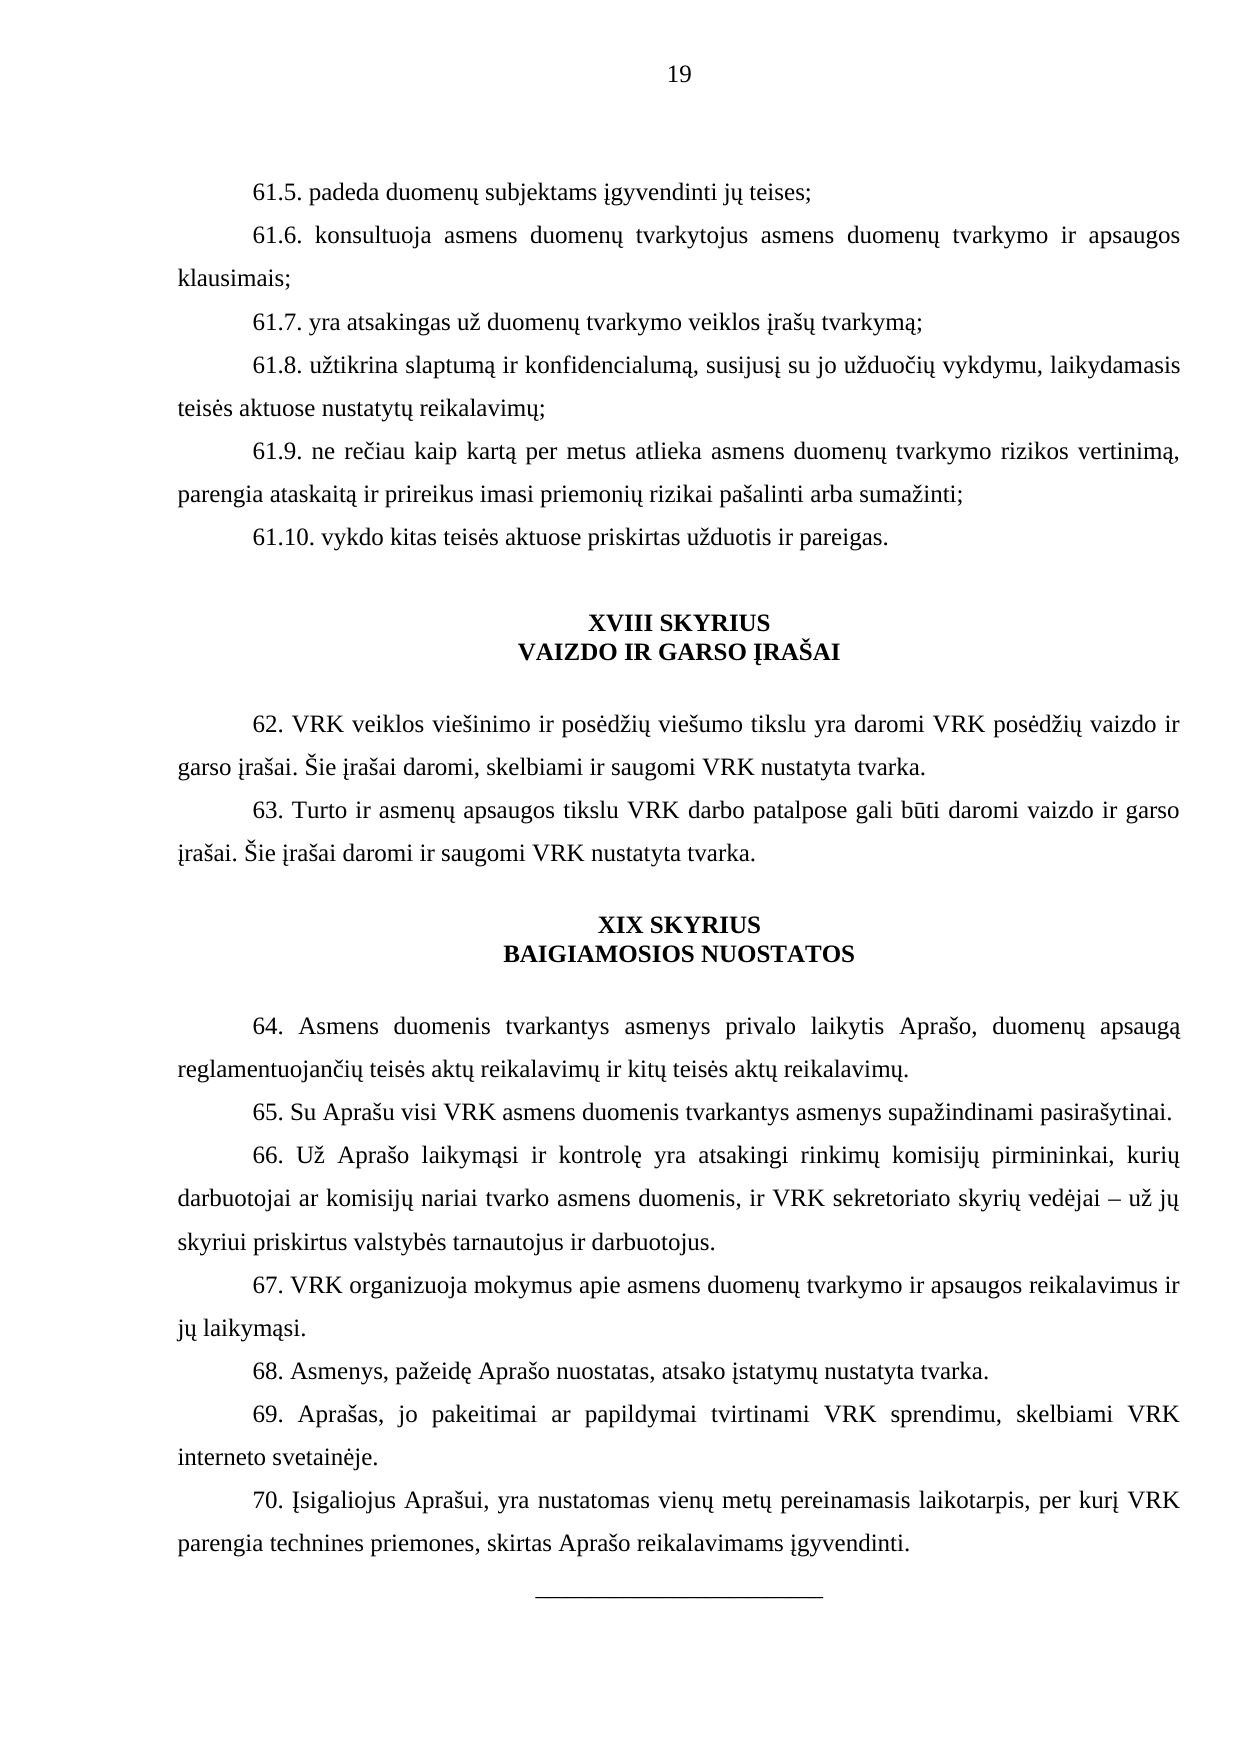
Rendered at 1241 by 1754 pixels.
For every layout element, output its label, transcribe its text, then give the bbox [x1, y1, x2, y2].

text 61.7. yra atsakingas už duomenų tvarkymo veiklos įrašų tvarkymą; [177, 307, 1181, 335]
text 61.10. vykdo kitas teisės aktuose priskirtas užduotis ir pareigas. [177, 522, 1181, 551]
text 61.8. užtikrina slaptumą ir konfidencialumą, susijusį su jo užduočių vykdymu, laikydamasis teisės aktuose nustatytų reikalavimų; [177, 350, 1181, 422]
text 63. Turto ir asmenų apsaugos tikslu VRK darbo patalpose gali būti daromi vaizdo ir garso įrašai. Šie įrašai daromi ir saugomi VRK nustatyta tvarka. [177, 795, 1181, 867]
text 65. Su Aprašu visi VRK asmens duomenis tvarkantys asmenys supažindinami pasirašytinai. [177, 1097, 1181, 1126]
text VAIZDO IR GARSO ĮRAŠAI [177, 637, 1181, 666]
text 61.5. padeda duomenų subjektams įgyvendinti jų teises; [177, 177, 1181, 206]
text 66. Už Aprašo laikymąsi ir kontrolę yra atsakingi rinkimų komisijų pirmininkai, kurių darbuotojai ar komisijų nariai tvarko asmens duomenis, ir VRK sekretoriato skyrių vedėjai – už jų skyriui priskirtus valstybės tarnautojus ir darbuotojus. [177, 1140, 1181, 1255]
text 69. Aprašas, jo pakeitimai ar papildymai tvirtinami VRK sprendimu, skelbiami VRK interneto svetainėje. [177, 1399, 1181, 1471]
text 67. VRK organizuoja mokymus apie asmens duomenų tvarkymo ir apsaugos reikalavimus ir jų laikymąsi. [177, 1270, 1181, 1342]
text _______________________ [177, 1572, 1181, 1600]
text 64. Asmens duomenis tvarkantys asmenys privalo laikytis Aprašo, duomenų apsaugą reglamentuojančių teisės aktų reikalavimų ir kitų teisės aktų reikalavimų. [177, 1011, 1181, 1083]
text XIX SKYRIUS [177, 910, 1181, 939]
text 68. Asmenys, pažeidę Aprašo nuostatas, atsako įstatymų nustatyta tvarka. [177, 1356, 1181, 1385]
text BAIGIAMOSIOS NUOSTATOS [177, 939, 1181, 968]
text 70. Įsigaliojus Aprašui, yra nustatomas vienų metų pereinamasis laikotarpis, per kurį VRK parengia technines priemones, skirtas Aprašo reikalavimams įgyvendinti. [177, 1485, 1181, 1557]
text 62. VRK veiklos viešinimo ir posėdžių viešumo tikslu yra daromi VRK posėdžių vaizdo ir garso įrašai. Šie įrašai daromi, skelbiami ir saugomi VRK nustatyta tvarka. [177, 709, 1181, 781]
text XVIII SKYRIUS [177, 608, 1181, 637]
text 61.9. ne rečiau kaip kartą per metus atlieka asmens duomenų tvarkymo rizikos vertinimą, parengia ataskaitą ir prireikus imasi priemonių rizikai pašalinti arba sumažinti; [177, 436, 1181, 508]
text 61.6. konsultuoja asmens duomenų tvarkytojus asmens duomenų tvarkymo ir apsaugos klausimais; [177, 220, 1181, 292]
